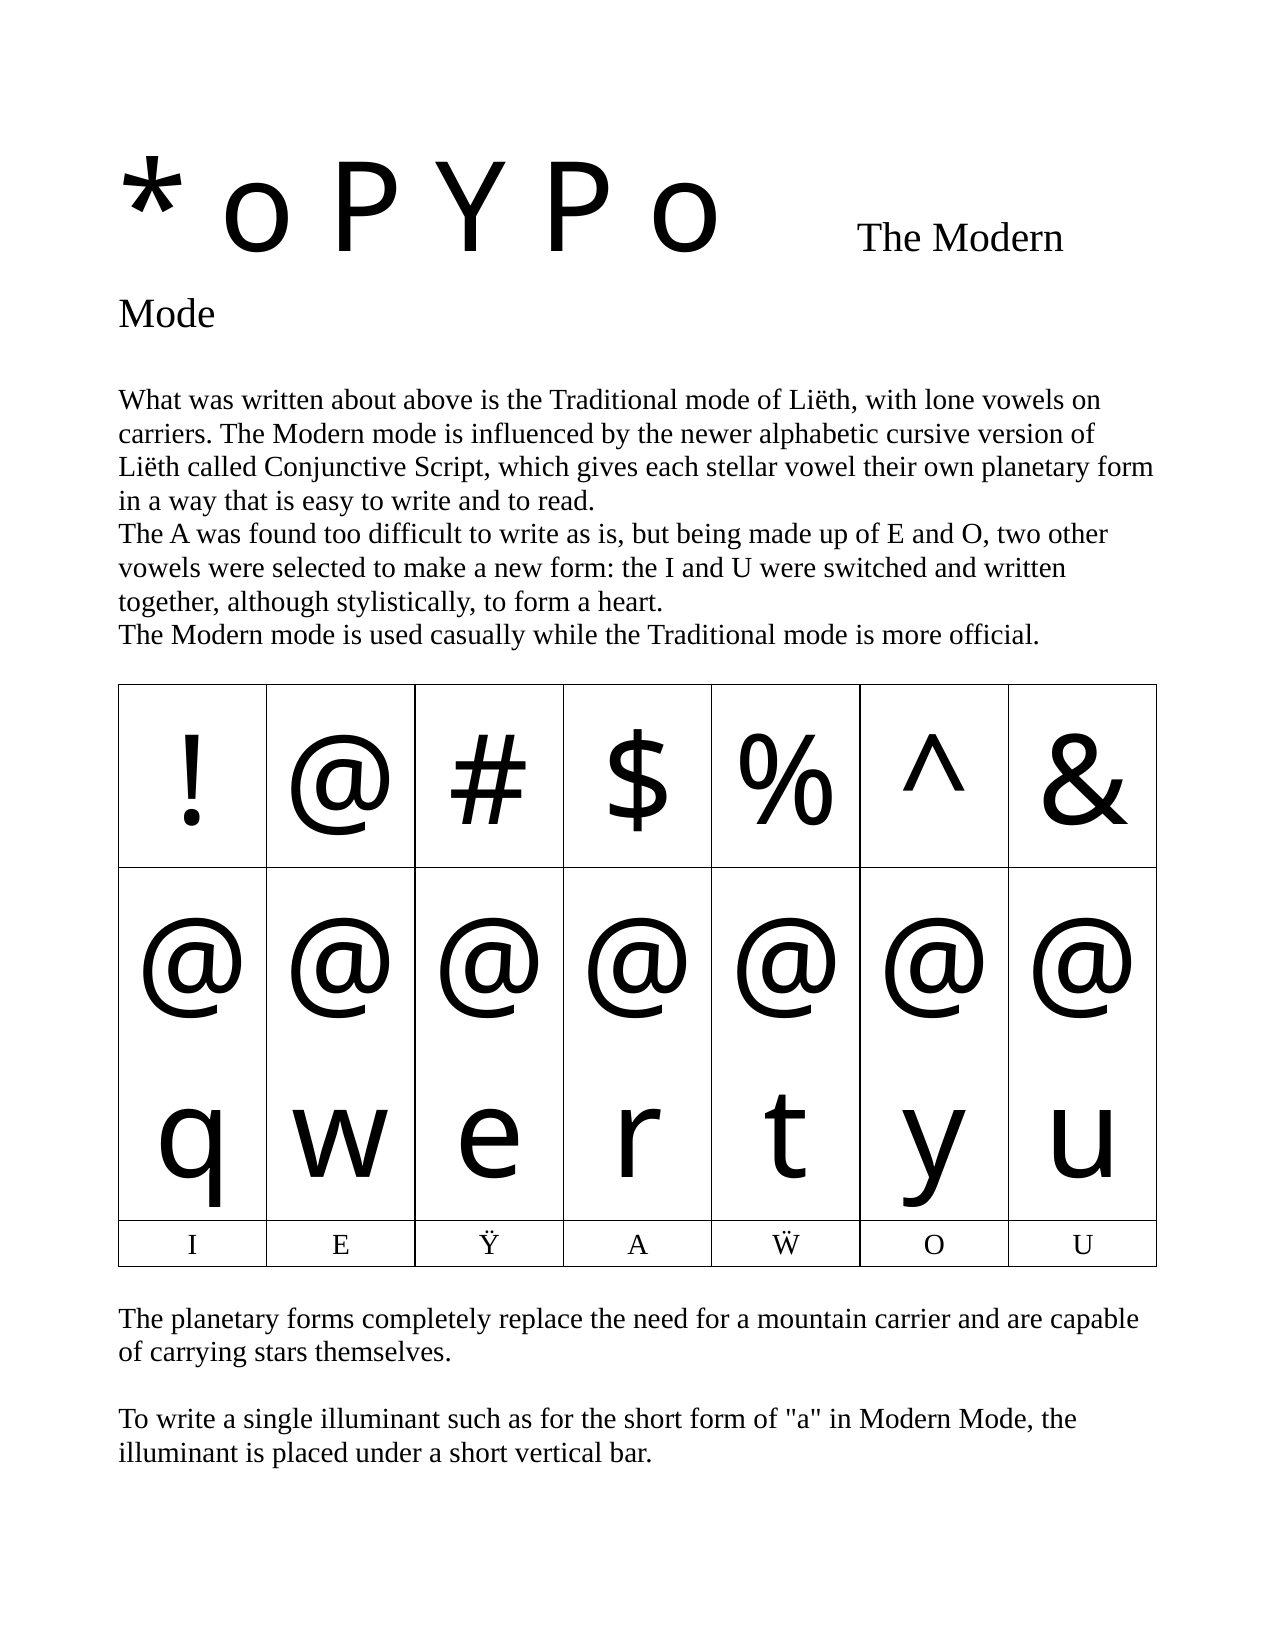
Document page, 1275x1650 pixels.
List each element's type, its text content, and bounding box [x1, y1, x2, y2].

text The planetary forms completely replace the need for a mountain carrier and are capable of carrying stars themselves. [118, 1301, 1157, 1368]
table_cell @w [267, 868, 414, 1220]
table_cell @y [861, 868, 1008, 1220]
table_cell @q [119, 868, 266, 1220]
table_header ! [119, 685, 266, 867]
table_cell E [267, 1221, 414, 1266]
table_cell A [564, 1221, 711, 1266]
text The Modern mode is used casually while the Traditional mode is more official. [118, 617, 1157, 651]
table_cell @u [1009, 868, 1156, 1220]
table_cell Ÿ [416, 1221, 563, 1266]
table_cell I [119, 1221, 266, 1266]
table_header @ [267, 685, 414, 867]
text To write a single illuminant such as for the short form of "a" in Modern Mode, the illuminant is placed under a short vertical bar. [118, 1401, 1157, 1468]
table_cell @t [712, 868, 859, 1220]
subtitle * o P Y P o The Modern Mode [118, 118, 1157, 336]
table_header % [712, 685, 859, 867]
table_cell O [861, 1221, 1008, 1266]
table_cell Ẅ [712, 1221, 859, 1266]
text What was written about above is the Traditional mode of Liëth, with lone vowels on carriers. The Modern mode is influenced by the newer alphabetic cursive version of Liëth called Conjunctive Script, which gives each stellar vowel their own planetary form in a way that is easy to write and to read. [118, 382, 1157, 517]
table_cell U [1009, 1221, 1156, 1266]
table_cell @e [416, 868, 563, 1220]
text The A was found too difficult to write as is, but being made up of E and O, two other vowels were selected to make a new form: the I and U were switched and written together, although stylistically, to form a heart. [118, 517, 1157, 617]
table_header # [416, 685, 563, 867]
table_cell @r [564, 868, 711, 1220]
table_header ^ [861, 685, 1008, 867]
table_header & [1009, 685, 1156, 867]
table_header $ [564, 685, 711, 867]
